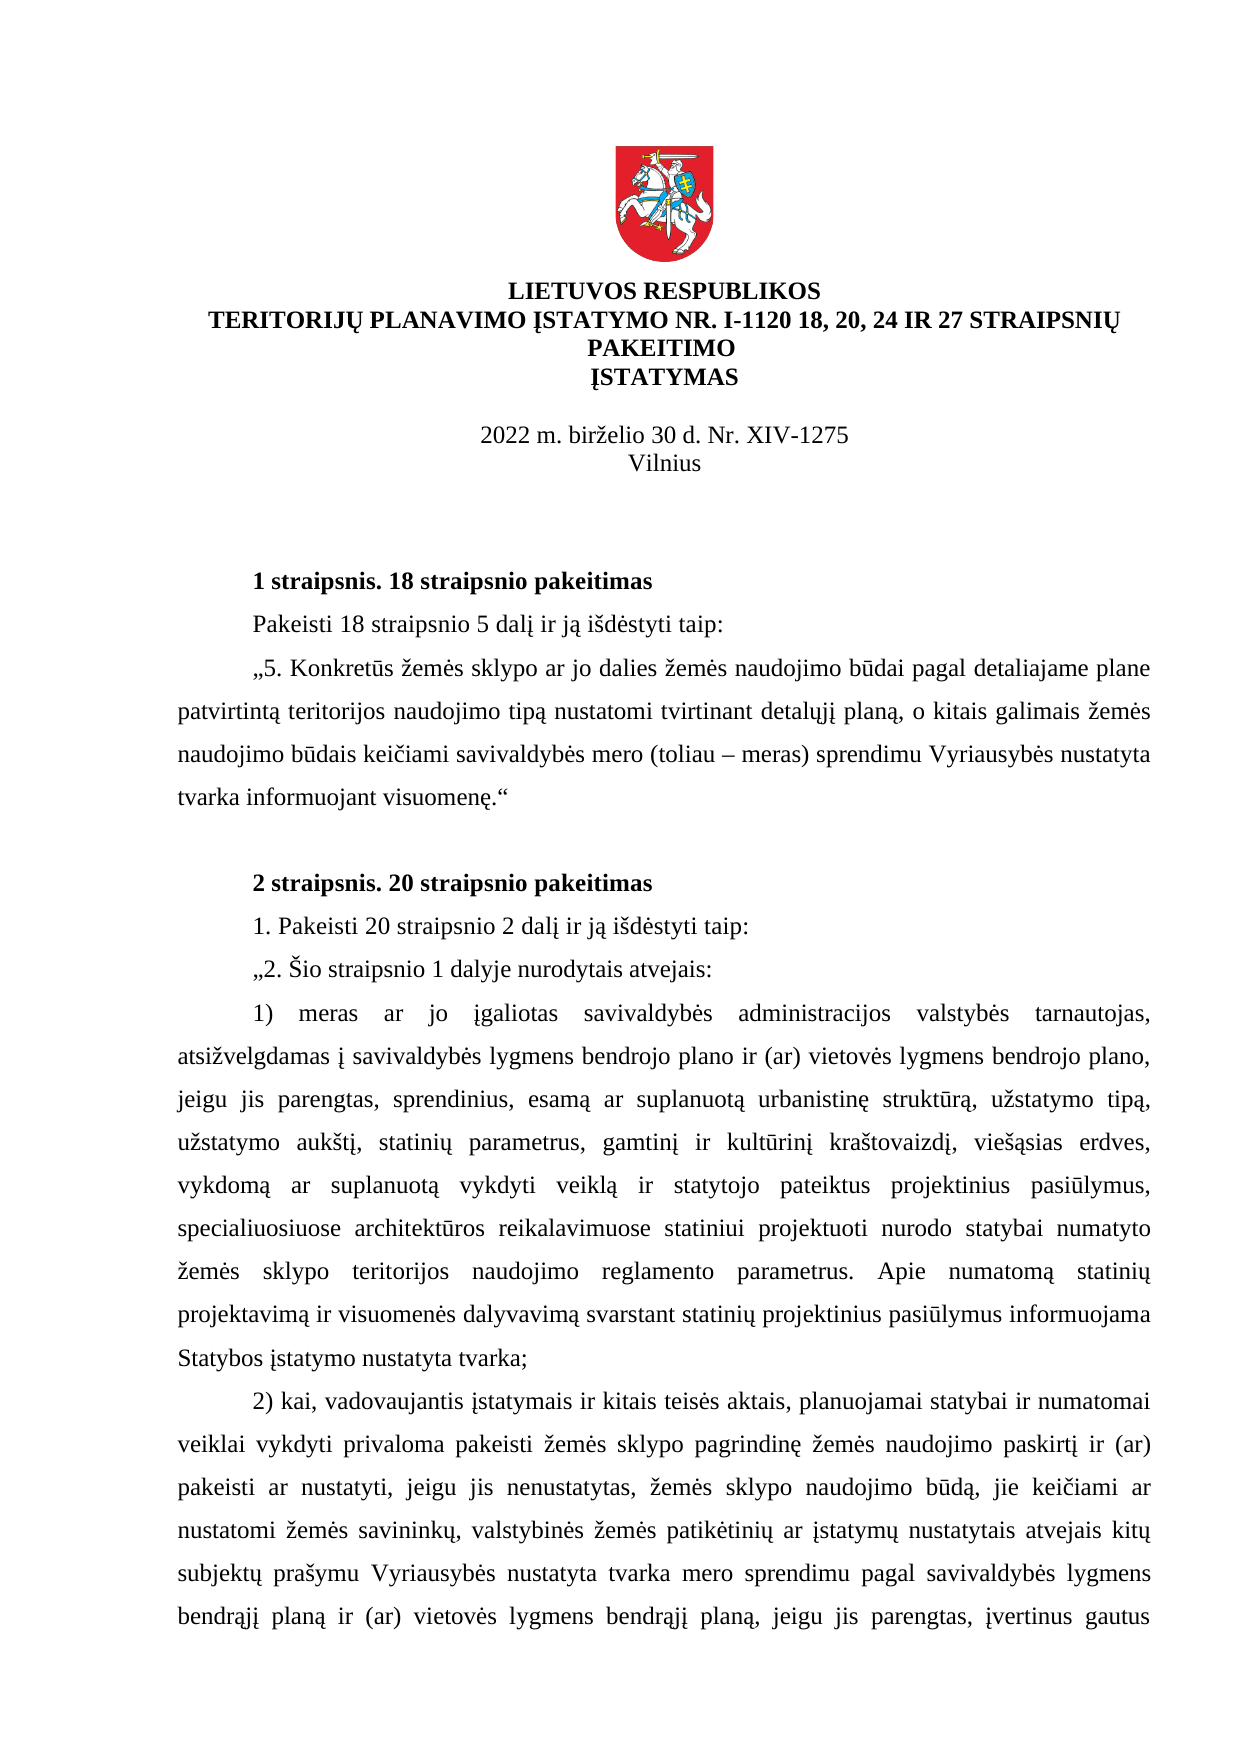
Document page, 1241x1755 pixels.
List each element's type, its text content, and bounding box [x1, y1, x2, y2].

text 1 straipsnis. 18 straipsnio pakeitimas [177, 566, 1152, 595]
text 2 straipsnis. 20 straipsnio pakeitimas [177, 868, 1152, 897]
text 2022 m. birželio 30 d. Nr. XIV-1275 [177, 420, 1152, 448]
text 1) meras ar jo įgaliotas savivaldybės administracijos valstybės tarnautojas, atsižvelgdamas į savivaldybės lygmens bendrojo plano ir (ar) vietovės lygmens bendrojo plano, jeigu jis parengtas, sprendinius, esamą ar suplanuotą urbanistinę struktūrą, užstatymo tipą, užstatymo aukštį, statinių parametrus, gamtinį ir kultūrinį kraštovaizdį, viešąsias erdves, vykdomą ar suplanuotą vykdyti veiklą ir statytojo pateiktus projektinius pasiūlymus, specialiuosiuose architektūros reikalavimuose statiniui projektuoti nurodo statybai numatyto žemės sklypo teritorijos naudojimo reglamento parametrus. Apie numatomą statinių projektavimą ir visuomenės dalyvavimą svarstant statinių projektinius pasiūlymus informuojama Statybos įstatymo nustatyta tvarka; [177, 998, 1152, 1371]
text ĮSTATYMAS [177, 362, 1152, 391]
text 1. Pakeisti 20 straipsnio 2 dalį ir ją išdėstyti taip: [177, 911, 1152, 940]
text 2) kai, vadovaujantis įstatymais ir kitais teisės aktais, planuojamai statybai ir numatomai veiklai vykdyti privaloma pakeisti žemės sklypo pagrindinę žemės naudojimo paskirtį ir (ar) pakeisti ar nustatyti, jeigu jis nenustatytas, žemės sklypo naudojimo būdą, jie keičiami ar nustatomi žemės savininkų, valstybinės žemės patikėtinių ar įstatymų nustatytais atvejais kitų subjektų prašymu Vyriausybės nustatyta tvarka mero sprendimu pagal savivaldybės lygmens bendrąjį planą ir (ar) vietovės lygmens bendrąjį planą, jeigu jis parengtas, įvertinus gautus [177, 1386, 1152, 1630]
text „5. Konkretūs žemės sklypo ar jo dalies žemės naudojimo būdai pagal detaliajame plane patvirtintą teritorijos naudojimo tipą nustatomi tvirtinant detalųjį planą, o kitais galimais žemės naudojimo būdais keičiami savivaldybės mero (toliau – meras) sprendimu Vyriausybės nustatyta tvarka informuojant visuomenę.“ [177, 653, 1152, 811]
text LIETUVOS RESPUBLIKOS [177, 276, 1152, 305]
text Vilnius [177, 448, 1152, 477]
text TERITORIJŲ PLANAVIMO ĮSTATYMO NR. I-1120 18, 20, 24 IR 27 STRAIPSNIŲ PAKEITIMO [177, 305, 1152, 362]
text Pakeisti 18 straipsnio 5 dalį ir ją išdėstyti taip: [177, 609, 1152, 638]
text „2. Šio straipsnio 1 dalyje nurodytais atvejais: [177, 954, 1152, 983]
